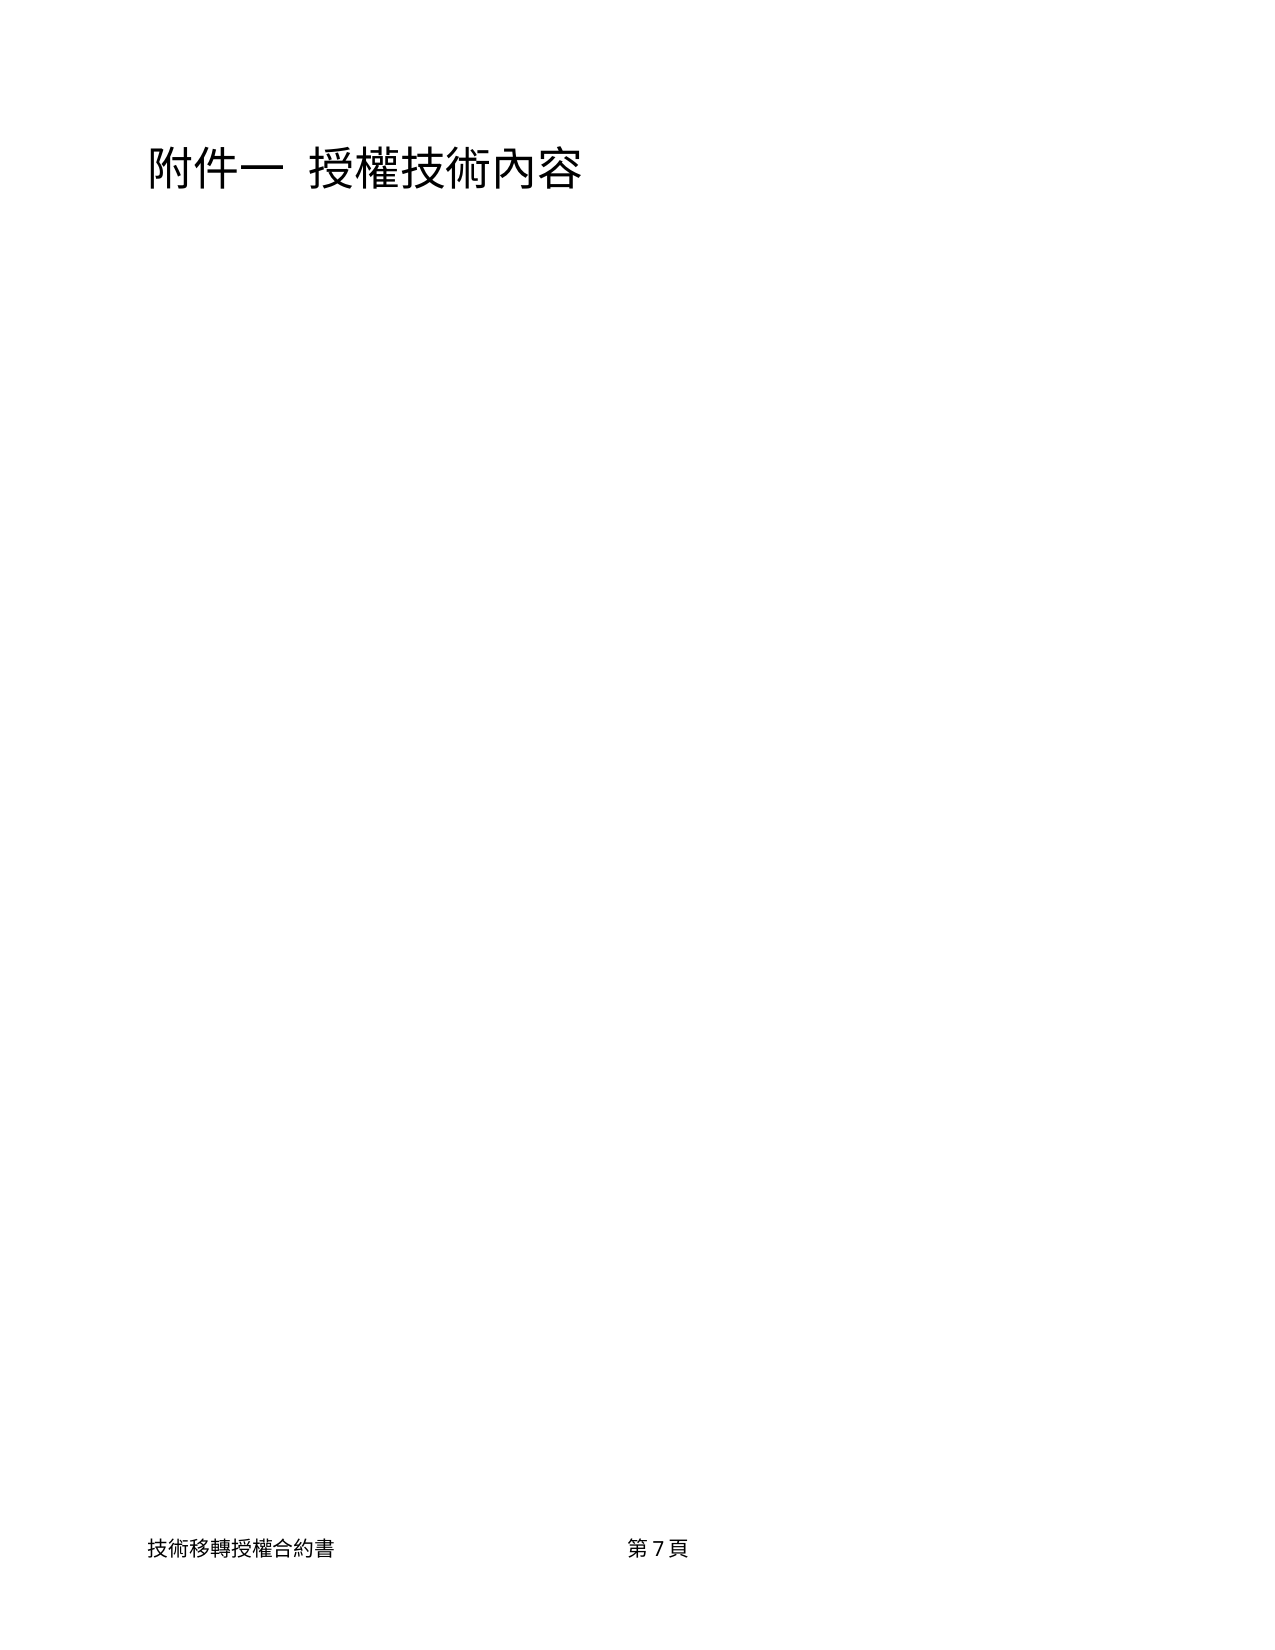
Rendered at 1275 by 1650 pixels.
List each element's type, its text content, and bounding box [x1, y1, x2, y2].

text 附件一 授權技術內容 [148, 148, 1157, 194]
